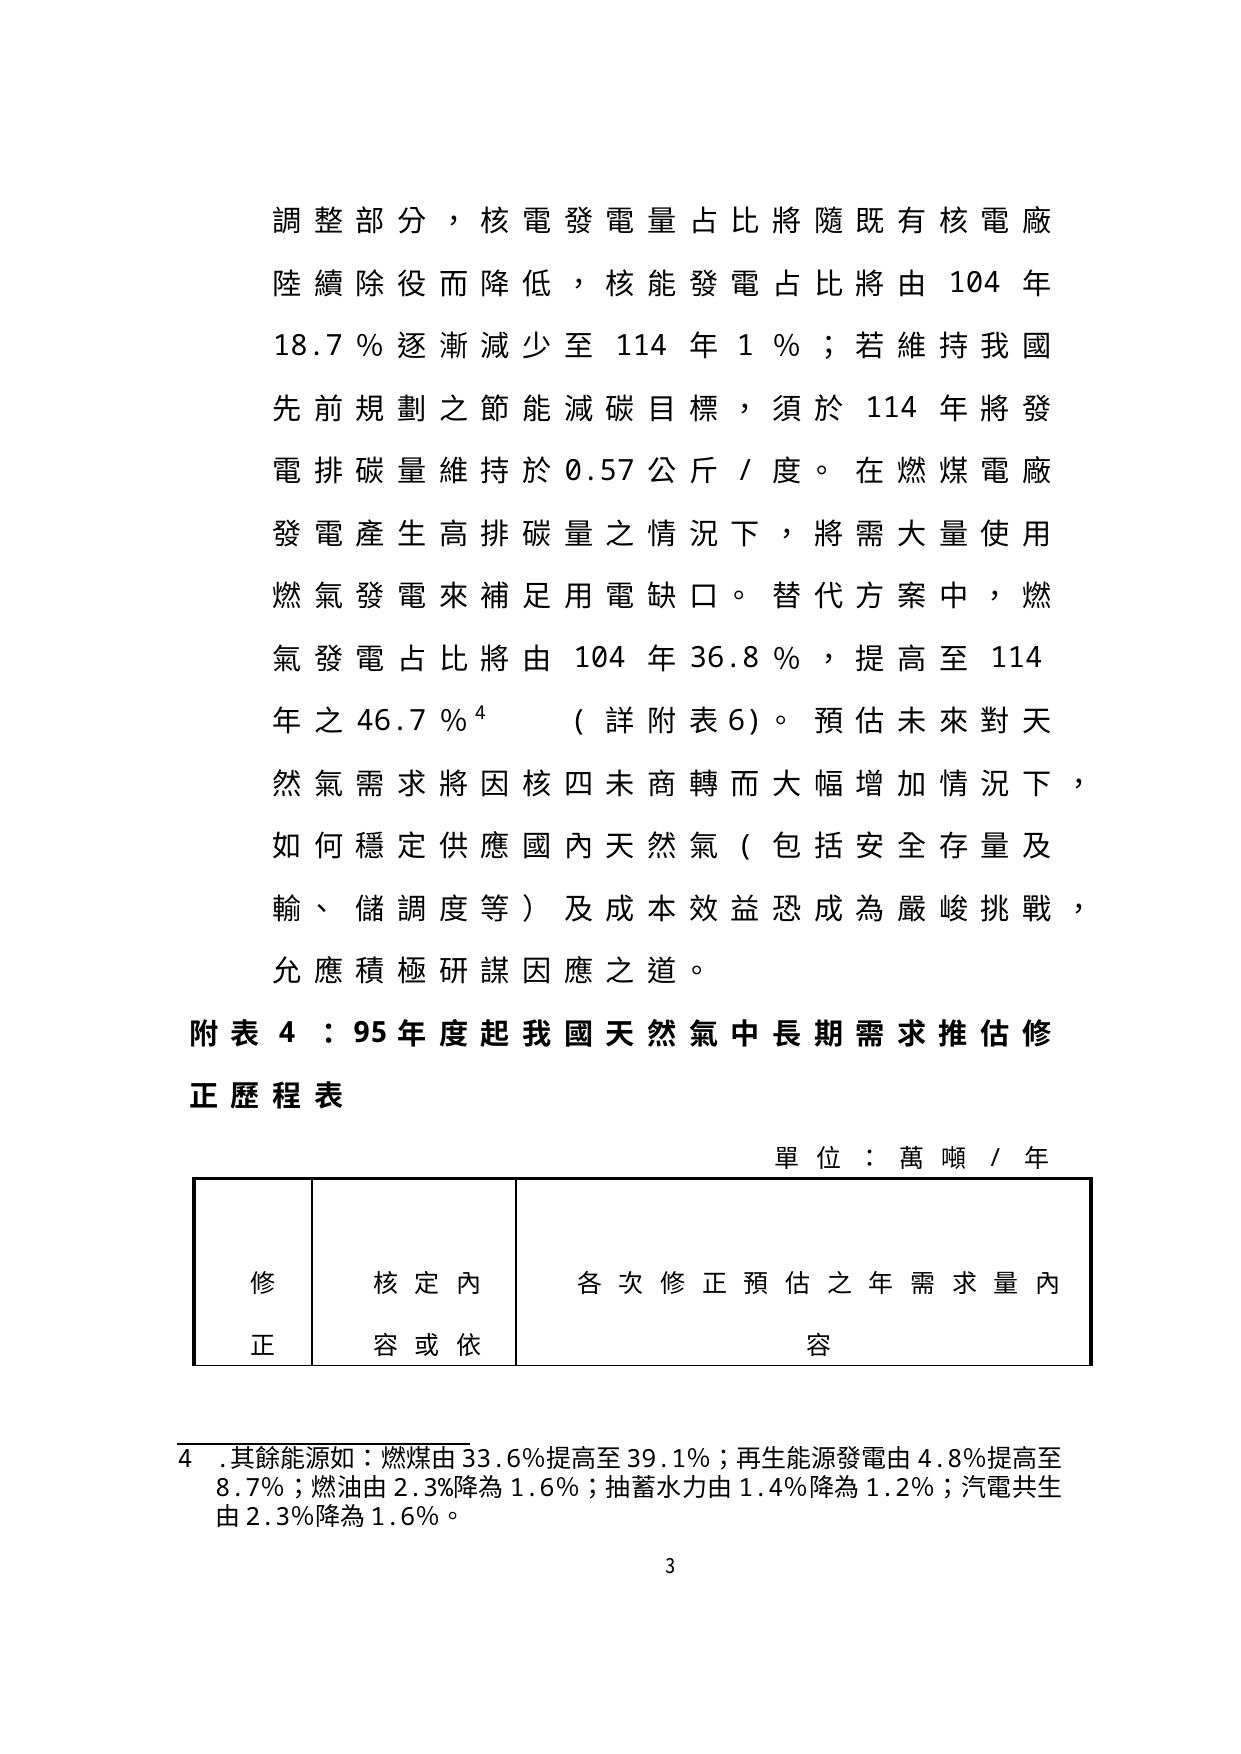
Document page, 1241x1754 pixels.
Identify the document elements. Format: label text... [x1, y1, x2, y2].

text 此外，行政院103年4月28日提出核四安檢後封存並交付公投決定是否商轉之政策方向，未來能源供需規劃勢必將進行調整。據經濟部能源局提供依台電公司各期電源開發方案計算核四未商轉之影響，其中能源配比調整部分，核電發電量占比將隨既有核電廠陸續除役而降低，核能發電占比將由104年18.7％逐漸減少至114年1％；若維持我國先前規劃之節能減碳目標，須於114年將發電排碳量維持於0.57公斤/度。在燃煤電廠發電產生高排碳量之情況下，將需大量使用燃氣發電來補足用電缺口。替代方案中，燃氣發電占比將由104年36.8％，提高至114年之46.7％ (詳附表6)。預估未來對天然氣需求將因核四未商轉而大幅增加情況下，如何穩定供應國內天然氣(包括安全存量及輸、儲調度等）及成本效益恐成為嚴峻挑戰，允應積極研謀因應之道。 [242, 177, 1058, 990]
table_header 修正 [196, 1180, 311, 1365]
text 附表4：95年度起我國天然氣中長期需求推估修正歷程表 [183, 990, 1058, 1115]
table_header 核定內容或依 [313, 1180, 515, 1365]
text .其餘能源如：燃煤由33.6％提高至39.1％；再生能源發電由4.8％提高至8.7％；燃油由2.3%降為1.6％；抽蓄水力由1.4％降為1.2％；汽電共生由2.3％降為1.6％。 [177, 1444, 1063, 1532]
table_header 各次修正預估之年需求量內容 [517, 1180, 1089, 1365]
text 單位：萬噸/年 [242, 1115, 1058, 1177]
